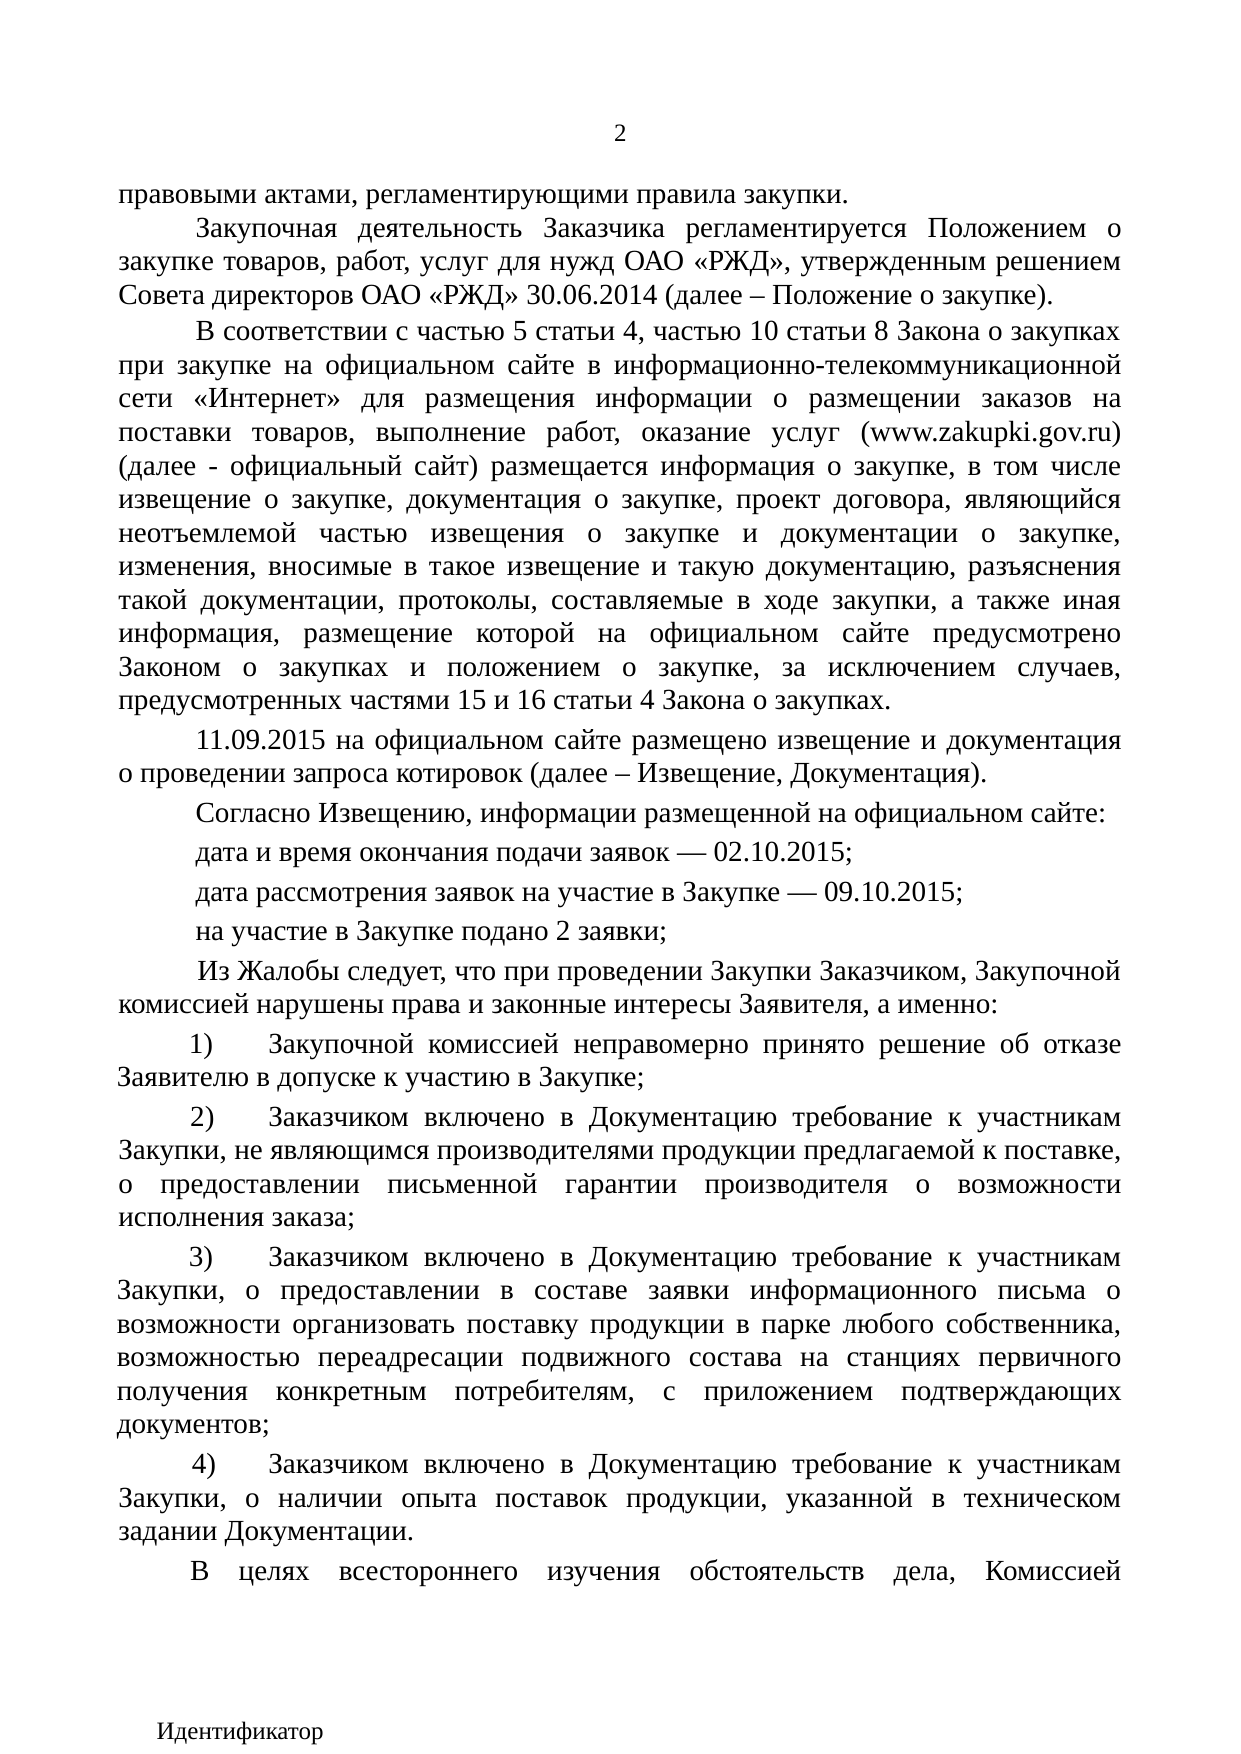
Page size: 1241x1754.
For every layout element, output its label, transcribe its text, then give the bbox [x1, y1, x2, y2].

text В целях всестороннего изучения обстоятельств дела, Комиссией [118, 1553, 1122, 1586]
list Заказчиком включено в Документацию требование к участникам Закупки, о наличии опыта поставок продукции, указанной в техническом задании Документации. [118, 1446, 1122, 1547]
text 11.09.2015 на официальном сайте размещено извещение и документация о проведении запроса котировок (далее – Извещение, Документация). [118, 722, 1122, 789]
text правовыми актами, регламентирующими правила закупки. [118, 176, 1122, 210]
text на участие в Закупке подано 2 заявки; [118, 913, 1122, 947]
text Закупочная деятельность Заказчика регламентируется Положением о закупке товаров, работ, услуг для нужд ОАО «РЖД», утвержденным решением Совета директоров ОАО «РЖД» 30.06.2014 (далее – Положение о закупке). [118, 210, 1122, 311]
list Заказчиком включено в Документацию требование к участникам Закупки, о предоставлении в составе заявки информационного письма о возможности организовать поставку продукции в парке любого собственника, возможностью переадресации подвижного состава на станциях первичного получения конкретным потребителям, с приложением подтверждающих документов; [117, 1239, 1122, 1440]
text дата рассмотрения заявок на участие в Закупке — 09.10.2015; [118, 874, 1122, 907]
text дата и время окончания подачи заявок — 02.10.2015; [118, 834, 1122, 868]
text В соответствии с частью 5 статьи 4, частью 10 статьи 8 Закона о закупках при закупке на официальном сайте в информационно-телекоммуникационной сети «Интернет» для размещения информации о размещении заказов на поставки товаров, выполнение работ, оказание услуг (www.zakupki.gov.ru) (далее - официальный сайт) размещается информация о закупке, в том числе извещение о закупке, документация о закупке, проект договора, являющийся неотъемлемой частью извещения о закупке и документации о закупке, изменения, вносимые в такое извещение и такую документацию, разъяснения такой документации, протоколы, составляемые в ходе закупки, а также иная информация, размещение которой на официальном сайте предусмотрено Законом о закупках и положением о закупке, за исключением случаев, предусмотренных частями 15 и 16 статьи 4 Закона о закупках. [118, 313, 1122, 716]
list Заказчиком включено в Документацию требование к участникам Закупки, не являющимся производителями продукции предлагаемой к поставке, о предоставлении письменной гарантии производителя о возможности исполнения заказа; [118, 1099, 1122, 1233]
text Из Жалобы следует, что при проведении Закупки Заказчиком, Закупочной комиссией нарушены права и законные интересы Заявителя, а именно: [118, 953, 1122, 1020]
list Закупочной комиссией неправомерно принято решение об отказе Заявителю в допуске к участию в Закупке; [117, 1026, 1122, 1093]
text Согласно Извещению, информации размещенной на официальном сайте: [118, 795, 1122, 828]
